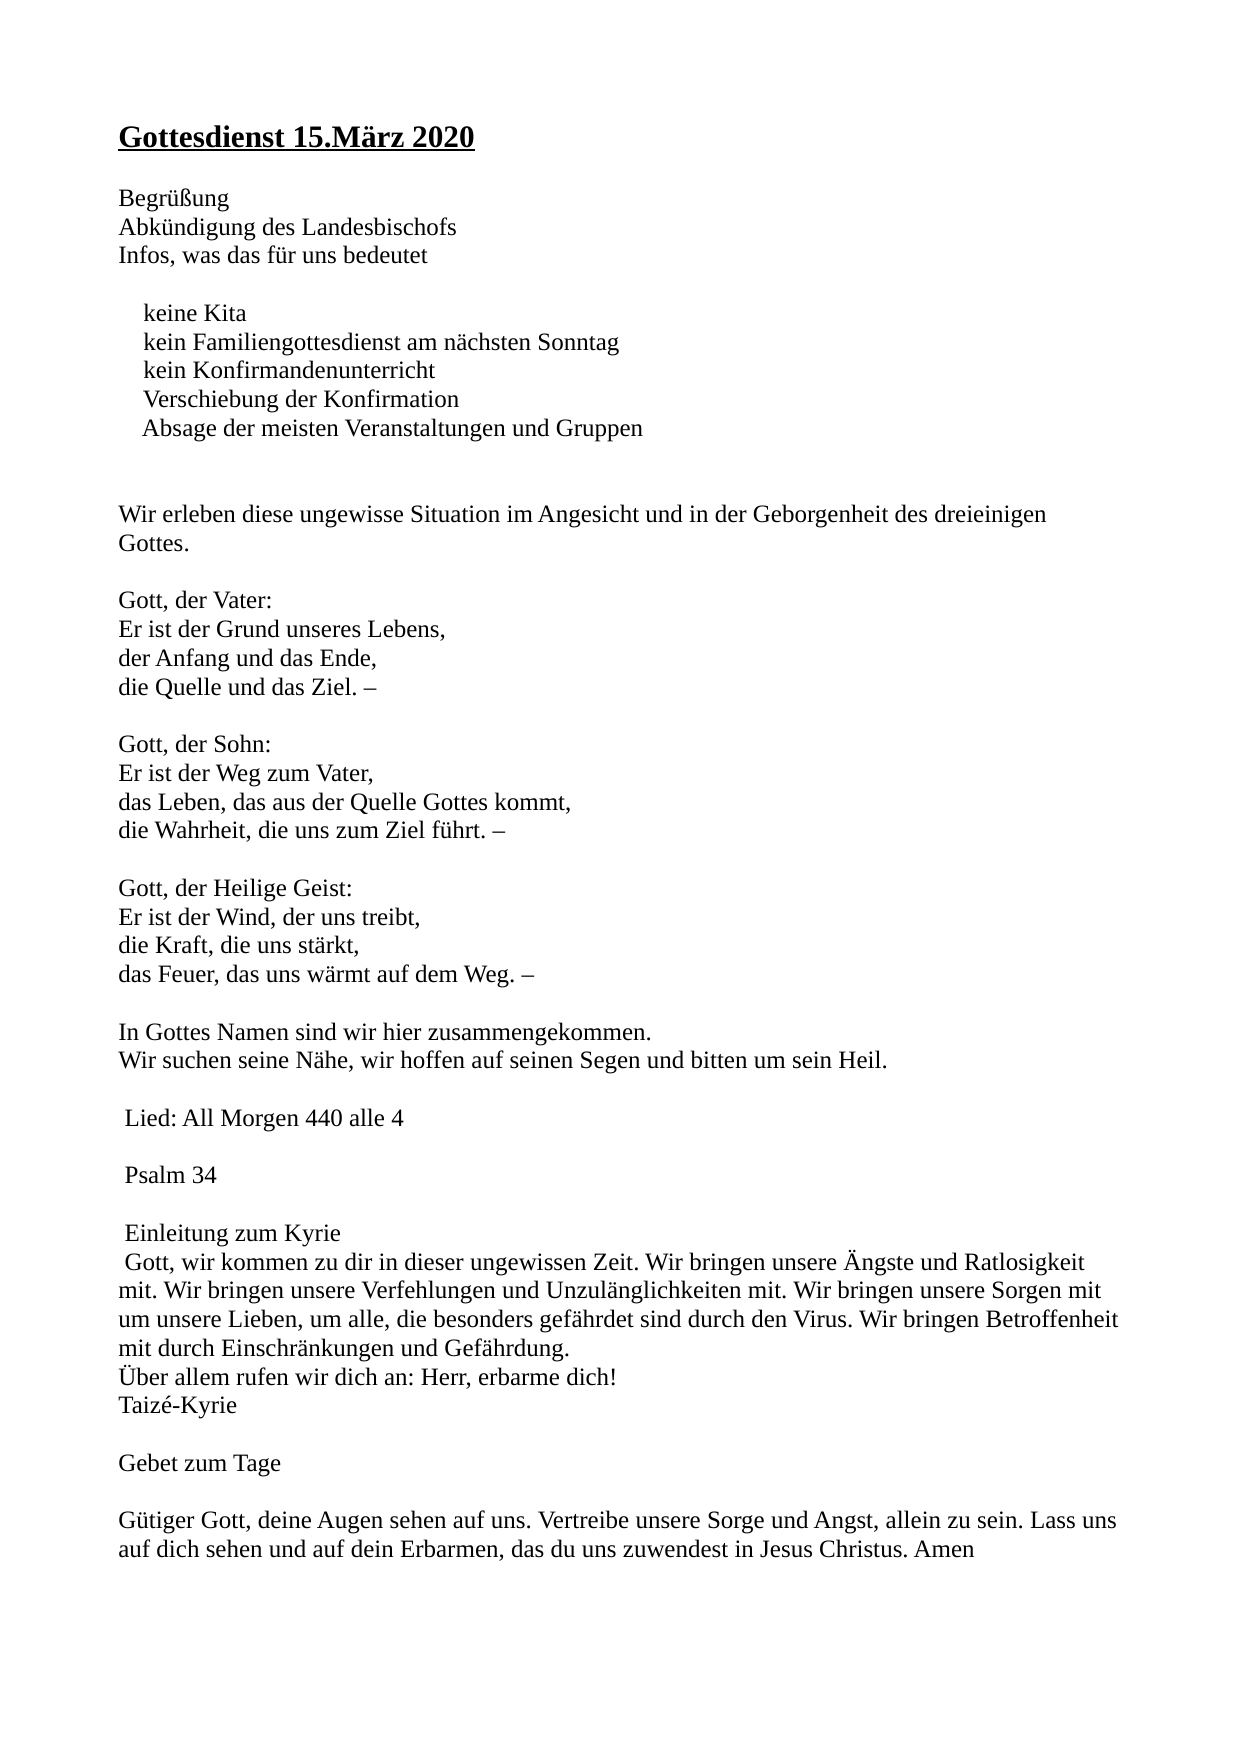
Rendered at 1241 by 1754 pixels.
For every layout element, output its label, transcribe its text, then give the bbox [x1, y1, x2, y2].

text die Wahrheit, die uns zum Ziel führt. – [118, 815, 1122, 844]
text Über allem rufen wir dich an: Herr, erbarme dich! [118, 1362, 1122, 1390]
text Gott, der Vater: [118, 585, 1122, 614]
text Abkündigung des Landesbischofs [118, 212, 1122, 240]
text die Quelle und das Ziel. – [118, 672, 1122, 700]
text keine Kita [118, 298, 1122, 327]
text Psalm 34 [118, 1160, 1122, 1189]
text Wir suchen seine Nähe, wir hoffen auf seinen Segen und bitten um sein Heil. [118, 1045, 1122, 1074]
text Gott, wir kommen zu dir in dieser ungewissen Zeit. Wir bringen unsere Ängste und Ratlosigkeit mit. Wir bringen unsere Verfehlungen und Unzulänglichkeiten mit. Wir bringen unsere Sorgen mit um unsere Lieben, um alle, die besonders gefährdet sind durch den Virus. Wir bringen Betroffenheit mit durch Einschränkungen und Gefährdung. [118, 1247, 1122, 1362]
text das Leben, das aus der Quelle Gottes kommt, [118, 787, 1122, 815]
text Verschiebung der Konfirmation [118, 384, 1122, 413]
text Er ist der Weg zum Vater, [118, 758, 1122, 787]
text Wir erleben diese ungewisse Situation im Angesicht und in der Geborgenheit des dreieinigen Gottes. [118, 499, 1122, 557]
text Lied: All Morgen 440 alle 4 [118, 1103, 1122, 1132]
text Gütiger Gott, deine Augen sehen auf uns. Vertreibe unsere Sorge und Angst, allein zu sein. Lass uns auf dich sehen und auf dein Erbarmen, das du uns zuwendest in Jesus Christus. Amen [118, 1505, 1122, 1563]
text Begrüßung [118, 183, 1122, 212]
text In Gottes Namen sind wir hier zusammengekommen. [118, 1017, 1122, 1045]
text kein Familiengottesdienst am nächsten Sonntag [118, 327, 1122, 355]
text Taizé-Kyrie [118, 1390, 1122, 1419]
text das Feuer, das uns wärmt auf dem Weg. – [118, 959, 1122, 988]
text der Anfang und das Ende, [118, 643, 1122, 672]
text kein Konfirmandenunterricht [118, 355, 1122, 384]
text Infos, was das für uns bedeutet [118, 240, 1122, 269]
text die Kraft, die uns stärkt, [118, 930, 1122, 959]
text Einleitung zum Kyrie [118, 1218, 1122, 1247]
text Er ist der Wind, der uns treibt, [118, 902, 1122, 930]
text Absage der meisten Veranstaltungen und Gruppen [118, 413, 1122, 442]
text Gott, der Heilige Geist: [118, 873, 1122, 902]
text Gottesdienst 15.März 2020 [118, 118, 1122, 154]
text Gebet zum Tage [118, 1448, 1122, 1477]
text Gott, der Sohn: [118, 729, 1122, 758]
text Er ist der Grund unseres Lebens, [118, 614, 1122, 643]
